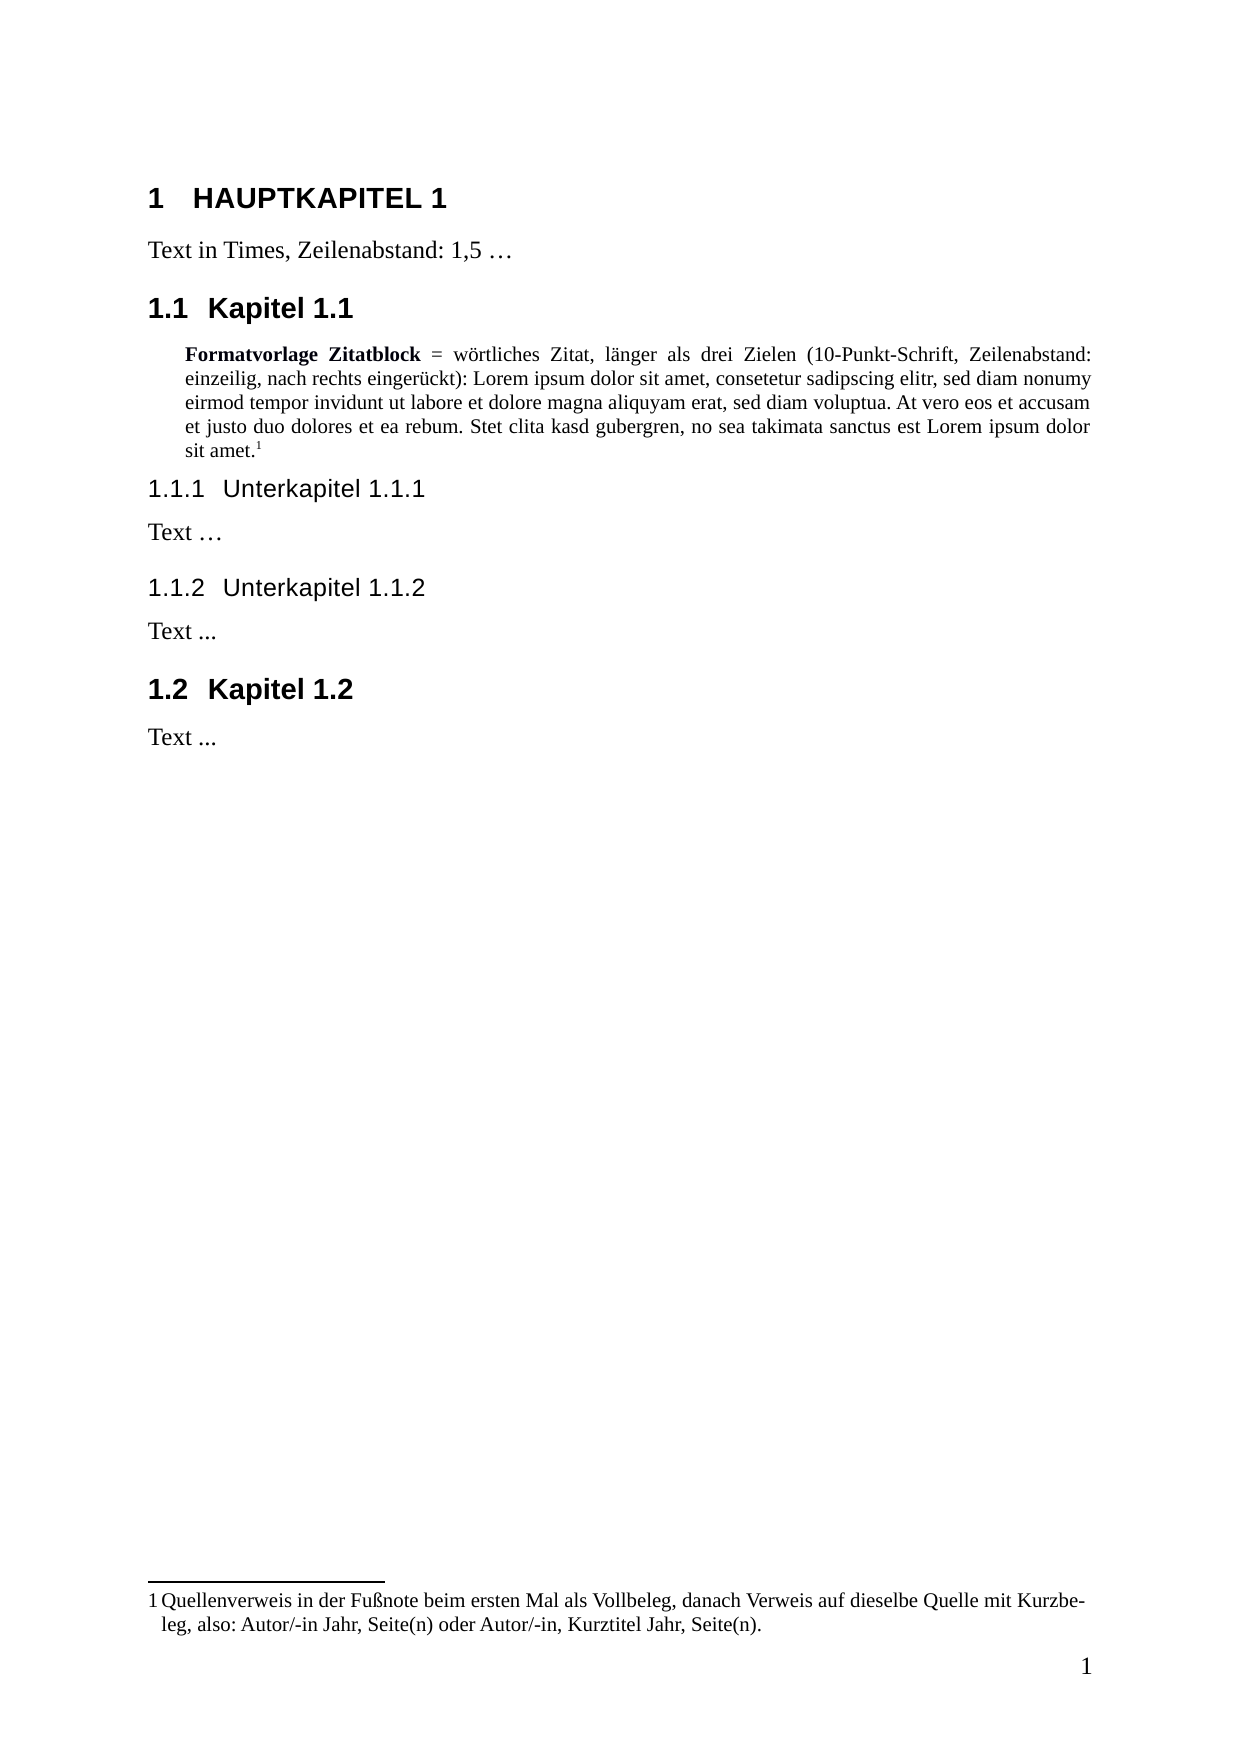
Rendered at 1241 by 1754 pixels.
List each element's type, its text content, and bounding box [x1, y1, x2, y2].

text Formatvorlage Zitatblock = wörtliches Zitat, länger als drei Zielen (10-Punkt-Schrift, Zeilenabstand: einzeilig, nach rechts eingerückt): Lorem ipsum dolor sit amet, consetetur sadipscing elitr, sed diam nonumy eirmod tempor invidunt ut labore et dolore magna aliquyam erat, sed diam voluptua. At vero eos et accusam et justo duo dolores et ea rebum. Stet clita kasd gubergren, no sea takimata sanctus est Lorem ipsum dolor sit amet. [185, 341, 1092, 462]
text Quellenverweis in der Fußnote beim ersten Mal als Vollbeleg, danach Verweis auf dieselbe Quelle mit Kurzbe- leg, also: Autor/-in Jahr, Seite(n) oder Autor/-in, Kurztitel Jahr, Seite(n). [148, 1588, 1092, 1636]
subtitle Kapitel 1.1 [148, 291, 1092, 325]
subtitle Kapitel 1.2 [148, 672, 1092, 705]
subtitle Unterkapitel 1.1.1 [148, 474, 1092, 503]
subtitle Unterkapitel 1.1.2 [148, 573, 1092, 602]
text Text … [148, 517, 1092, 546]
subtitle Hauptkapitel 1 [148, 181, 1092, 214]
text Text in Times, Zeilenabstand: 1,5 … [148, 236, 1092, 264]
text Text ... [148, 722, 1092, 751]
text Text ... [148, 616, 1092, 645]
